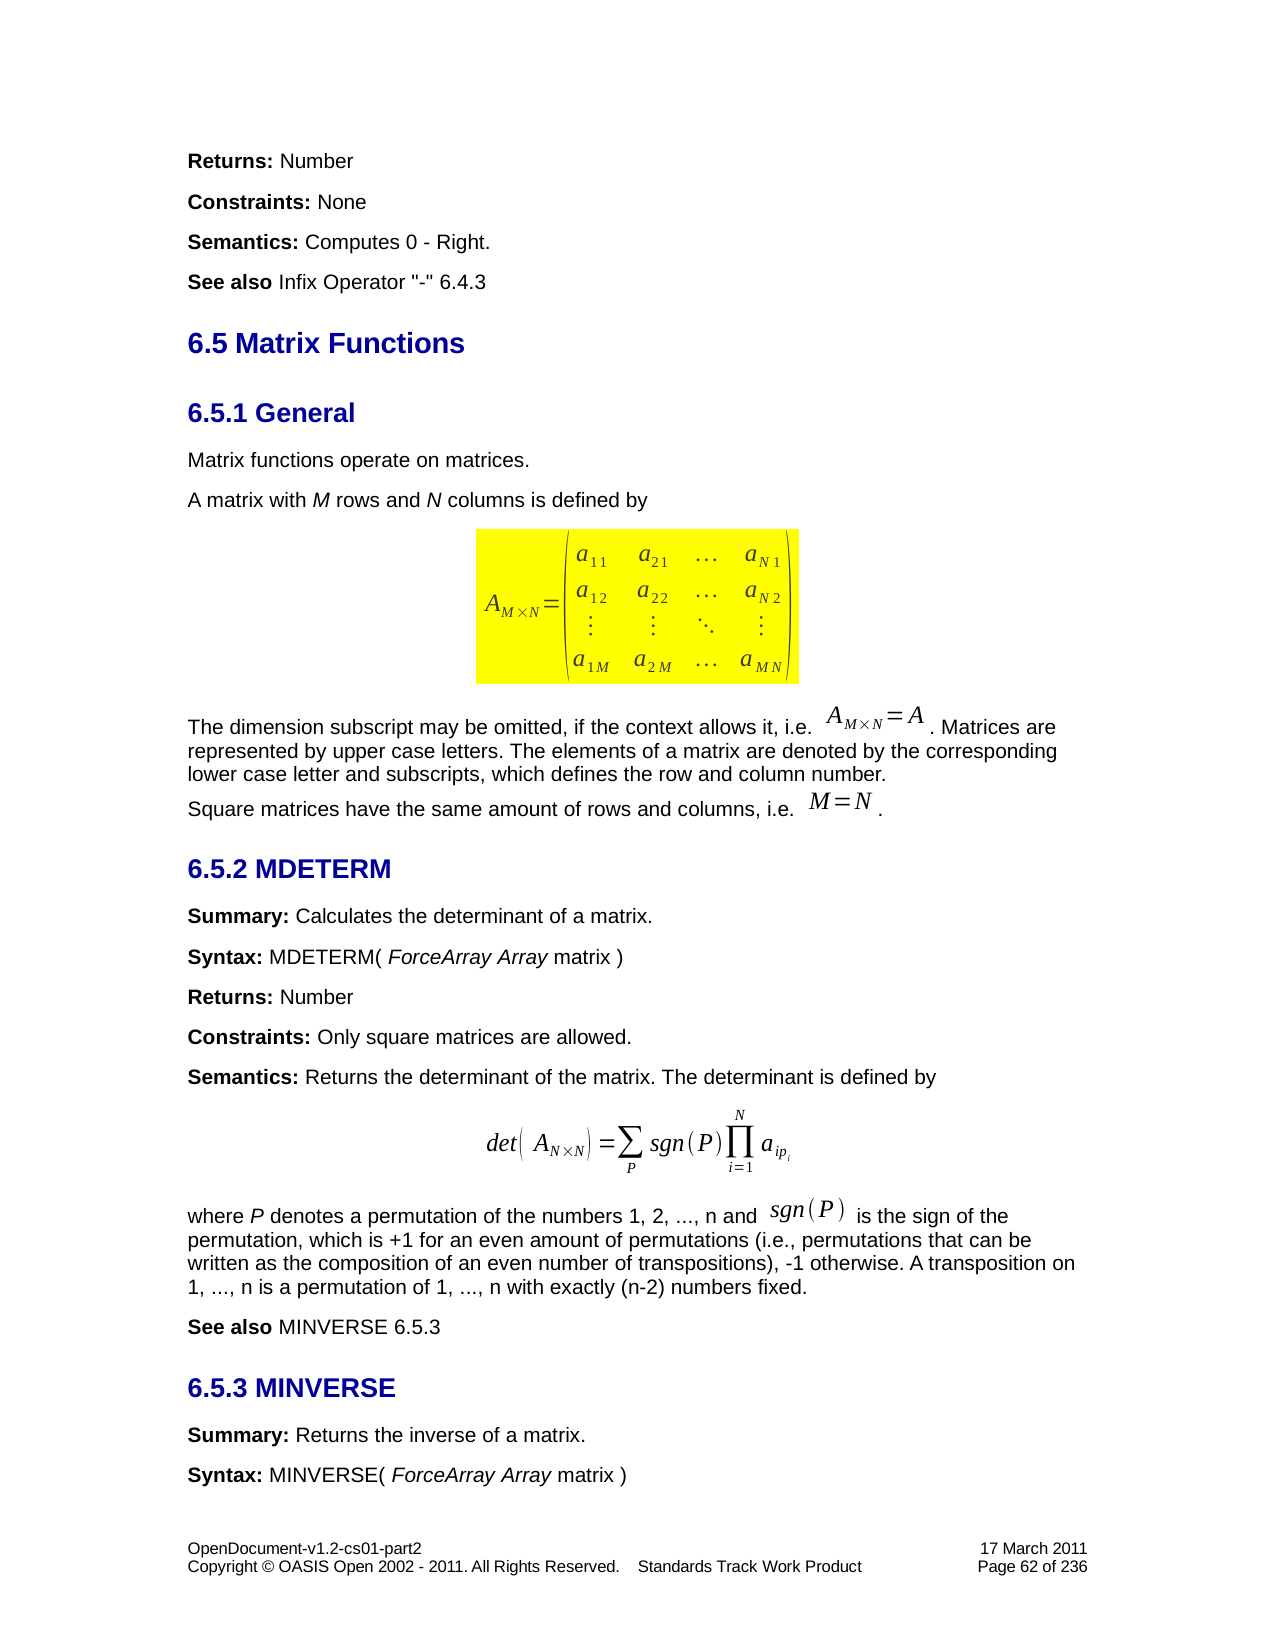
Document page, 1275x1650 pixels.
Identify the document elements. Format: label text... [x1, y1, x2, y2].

subtitle MINVERSE [187, 1372, 1088, 1402]
subtitle Matrix Functions [187, 327, 1088, 360]
text See also Infix Operator "-" 6.4.3 [187, 271, 1088, 294]
text Returns: Number [187, 150, 1088, 173]
subtitle MDETERM [187, 854, 1088, 884]
text The dimension subscript may be omitted, if the context allows it, i.e. . Matrices are represented by upper case letters. The elements of a matrix are denoted by the corresponding lower case letter and subscripts, which defines the row and column number. Square matrices have the same amount of rows and columns, i.e. . [187, 700, 1088, 821]
text See also MINVERSE 6.5.3 [187, 1316, 1088, 1339]
text Summary: Calculates the determinant of a matrix. [187, 905, 1088, 928]
text Constraints: Only square matrices are allowed. [187, 1026, 1088, 1049]
text where P denotes a permutation of the numbers 1, 2, ..., n and is the sign of the permutation, which is +1 for an even amount of permutations (i.e., permutations that can be written as the composition of an even number of transpositions), -1 otherwise. A transposition on 1, ..., n is a permutation of 1, ..., n with exactly (n-2) numbers fixed. [187, 1194, 1088, 1299]
subtitle General [187, 397, 1088, 427]
text Semantics: Returns the determinant of the matrix. The determinant is defined by [187, 1066, 1088, 1089]
text Matrix functions operate on matrices. [187, 448, 1088, 472]
text Syntax: MDETERM( ForceArray Array matrix ) [187, 945, 1088, 969]
text Summary: Returns the inverse of a matrix. [187, 1423, 1088, 1447]
text Constraints: None [187, 190, 1088, 214]
text A matrix with M rows and N columns is defined by [187, 488, 1088, 512]
text Syntax: MINVERSE( ForceArray Array matrix ) [187, 1463, 1088, 1487]
text Semantics: Computes 0 - Right. [187, 230, 1088, 254]
text Returns: Number [187, 985, 1088, 1009]
